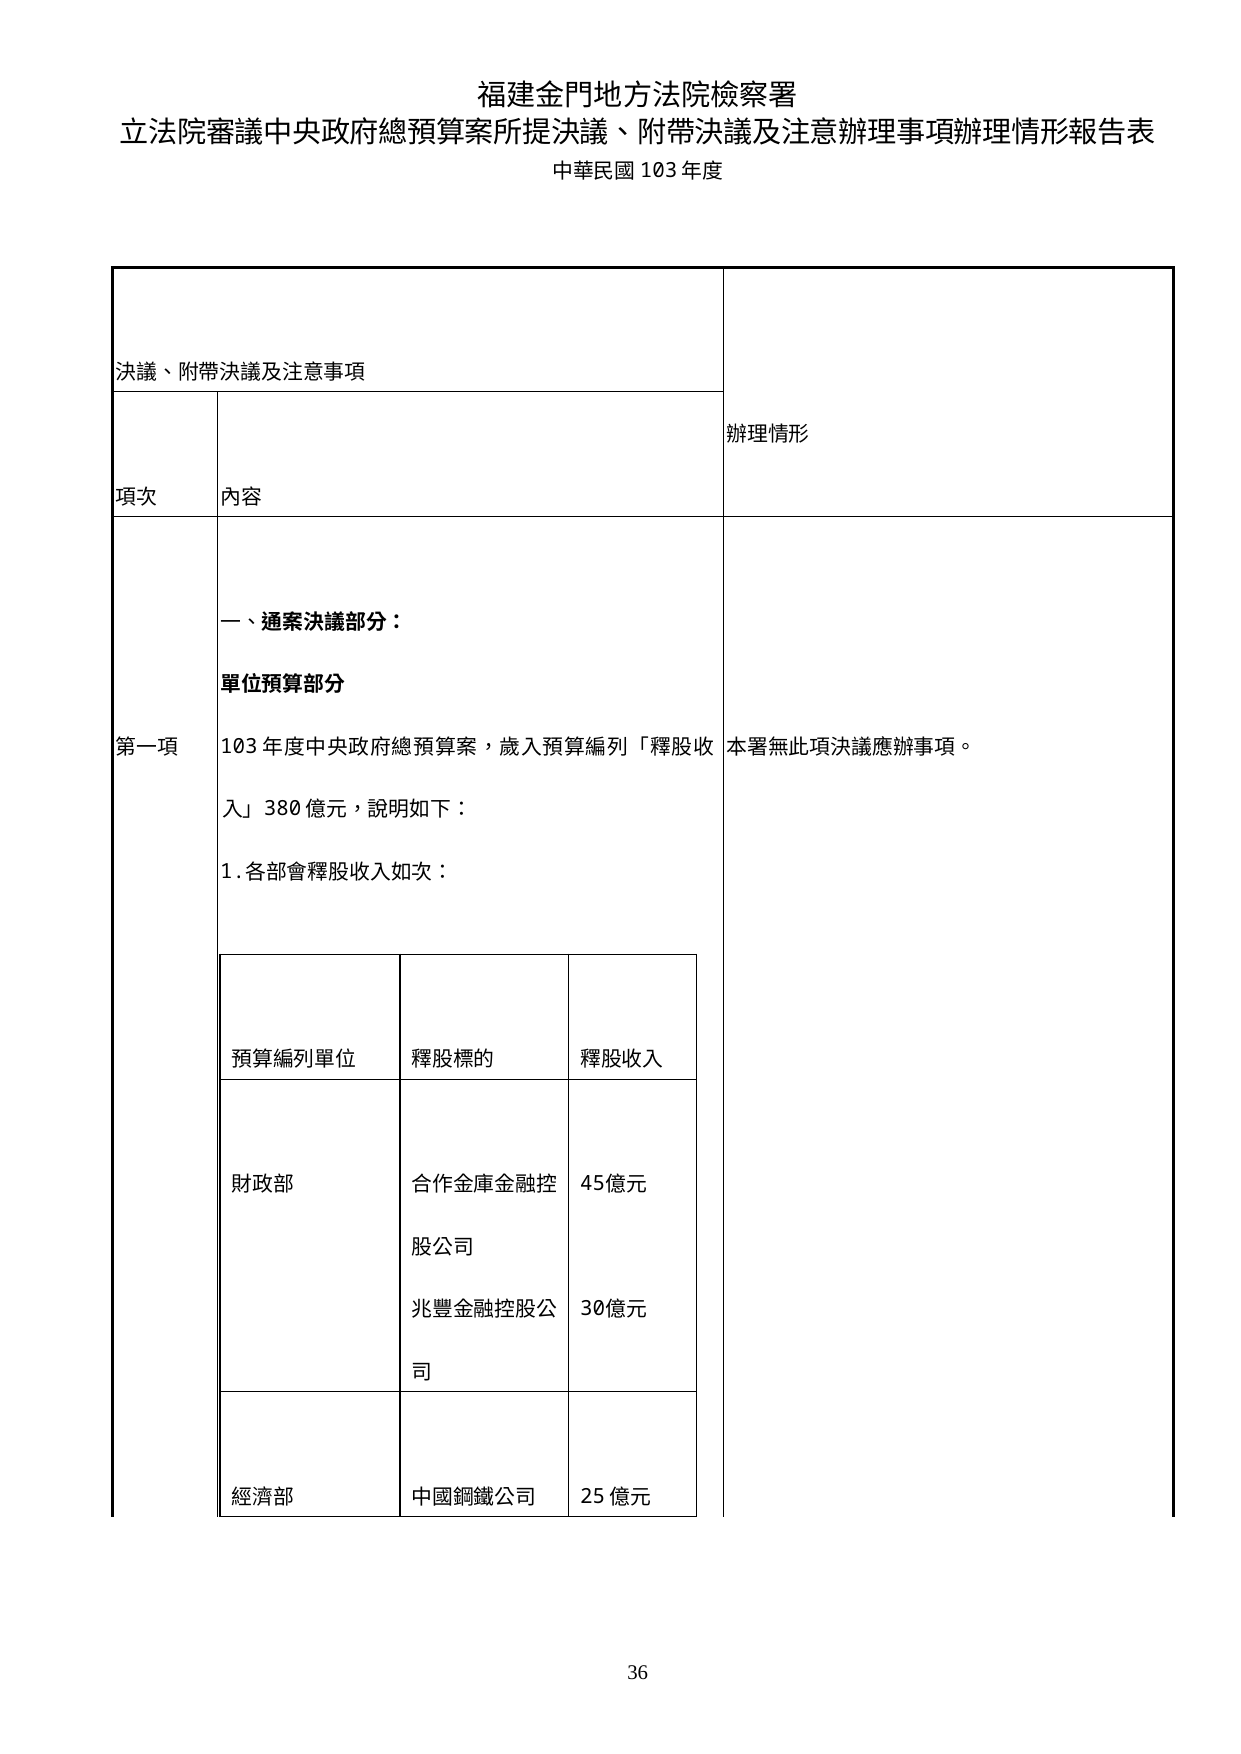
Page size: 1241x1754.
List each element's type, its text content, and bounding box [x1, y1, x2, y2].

table_header 辦理情形 [724, 269, 1172, 516]
table_cell 中國鋼鐵公司 [401, 1392, 568, 1516]
table_header 釋股標的 [401, 955, 568, 1078]
table_cell 內容 [218, 392, 723, 516]
table_cell 本署無此項決議應辦事項。 [724, 517, 1172, 1517]
table_cell 項次 [114, 392, 217, 516]
table_cell 經濟部 [221, 1392, 399, 1516]
table_header 預算編列單位 [221, 955, 399, 1078]
table_cell 第一項 [114, 517, 217, 1517]
table_cell 合作金庫金融控股公司 兆豐金融控股公司 [401, 1080, 568, 1391]
table_cell 25億元 [569, 1392, 696, 1516]
table_cell 財政部 [221, 1080, 399, 1391]
table_header 決議、附帶決議及注意事項 [114, 269, 723, 391]
table_cell 一、通案決議部分： 單位預算部分 103年度中央政府總預算案，歲入預算編列「釋股收入」380億元，說明如下： 1.各部會釋股收入如次： [218, 517, 723, 1517]
table_cell 45億元 30億元 [569, 1080, 696, 1391]
table_header 釋股收入 [569, 955, 696, 1078]
